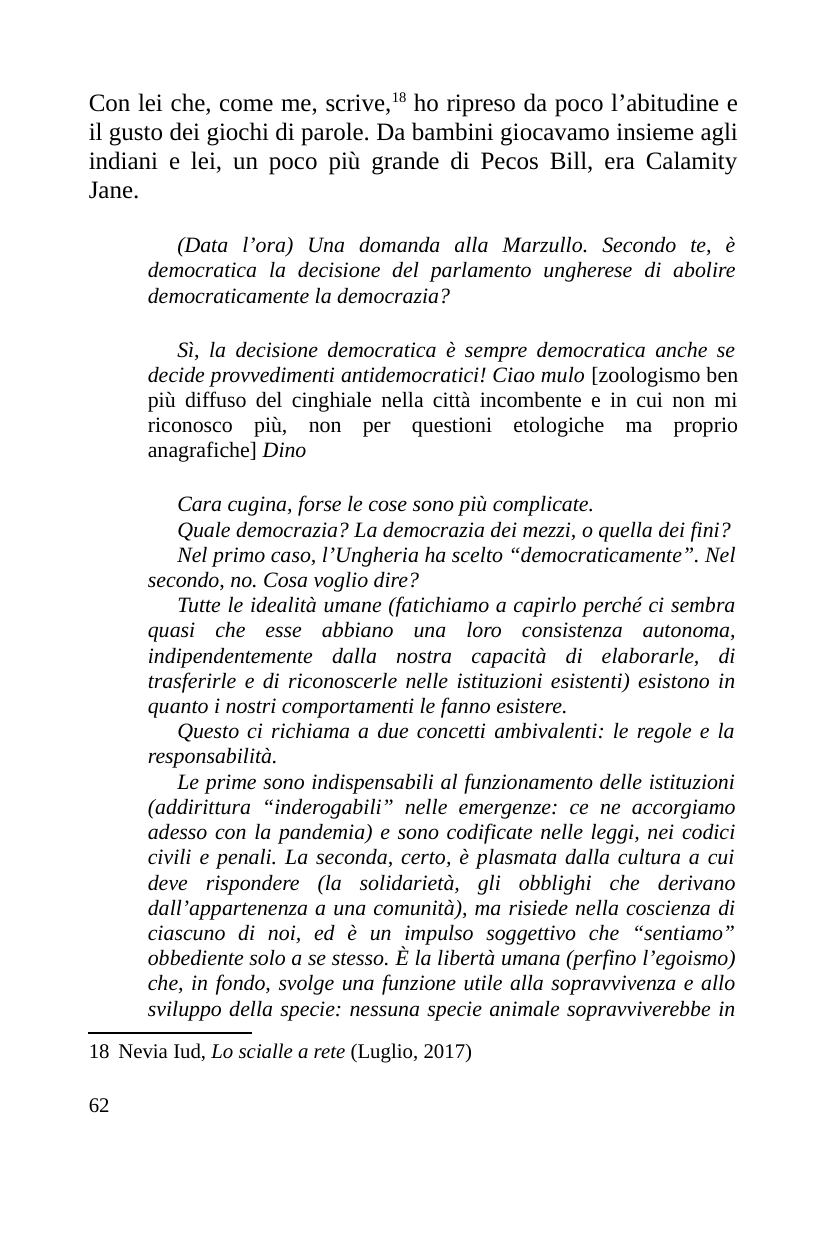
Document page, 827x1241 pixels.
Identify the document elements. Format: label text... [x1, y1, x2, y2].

text (Data l’ora) Una domanda alla Marzullo. Secondo te, è democratica la decisione del parlamento ungherese di abolire democraticamente la democrazia? [148, 232, 738, 308]
text Cara cugina, forse le cose sono più complicate. [148, 491, 738, 517]
text Sì, la decisione democratica è sempre democratica anche se decide provvedimenti antidemocratici! Ciao mulo [zoologismo ben più diffuso del cinghiale nella città incombente e in cui non mi riconosco più, non per questioni etologiche ma proprio anagrafiche] Dino [148, 337, 738, 463]
text Nel primo caso, l’Ungheria ha scelto “democraticamente”. Nel secondo, no. Cosa voglio dire? [148, 542, 738, 592]
text Nevia Iud, Lo scialle a rete (Luglio, 2017) [88, 1039, 738, 1063]
text Quale democrazia? La democrazia dei mezzi, o quella dei fini? [148, 517, 738, 542]
text Con lei che, come me, scrive, ho ripreso da poco l’abitudine e il gusto dei giochi di parole. Da bambini giocavamo insieme agli indiani e lei, un poco più grande di Pecos Bill, era Calamity Jane. [88, 88, 738, 203]
text Tutte le idealità umane (fatichiamo a capirlo perché ci sembra quasi che esse abbiano una loro consistenza autonoma, indipendentemente dalla nostra capacità di elaborarle, di trasferirle e di riconoscerle nelle istituzioni esistenti) esistono in quanto i nostri comportamenti le fanno esistere. [148, 592, 738, 718]
text Le prime sono indispensabili al funzionamento delle istituzioni (addirittura “inderogabili” nelle emergenze: ce ne accorgiamo adesso con la pandemia) e sono codificate nelle leggi, nei codici civili e penali. La seconda, certo, è plasmata dalla cultura a cui deve rispondere (la solidarietà, gli obblighi che derivano dall’appartenenza a una comunità), ma risiede nella coscienza di ciascuno di noi, ed è un impulso soggettivo che “sentiamo” obbediente solo a se stesso. è la libertà umana (perfino l’egoismo) che, in fondo, svolge una funzione utile alla sopravvivenza e allo sviluppo della specie: nessuna specie animale sopravviverebbe in [148, 769, 738, 1021]
text Questo ci richiama a due concetti ambivalenti: le regole e la responsabilità. [148, 718, 738, 769]
